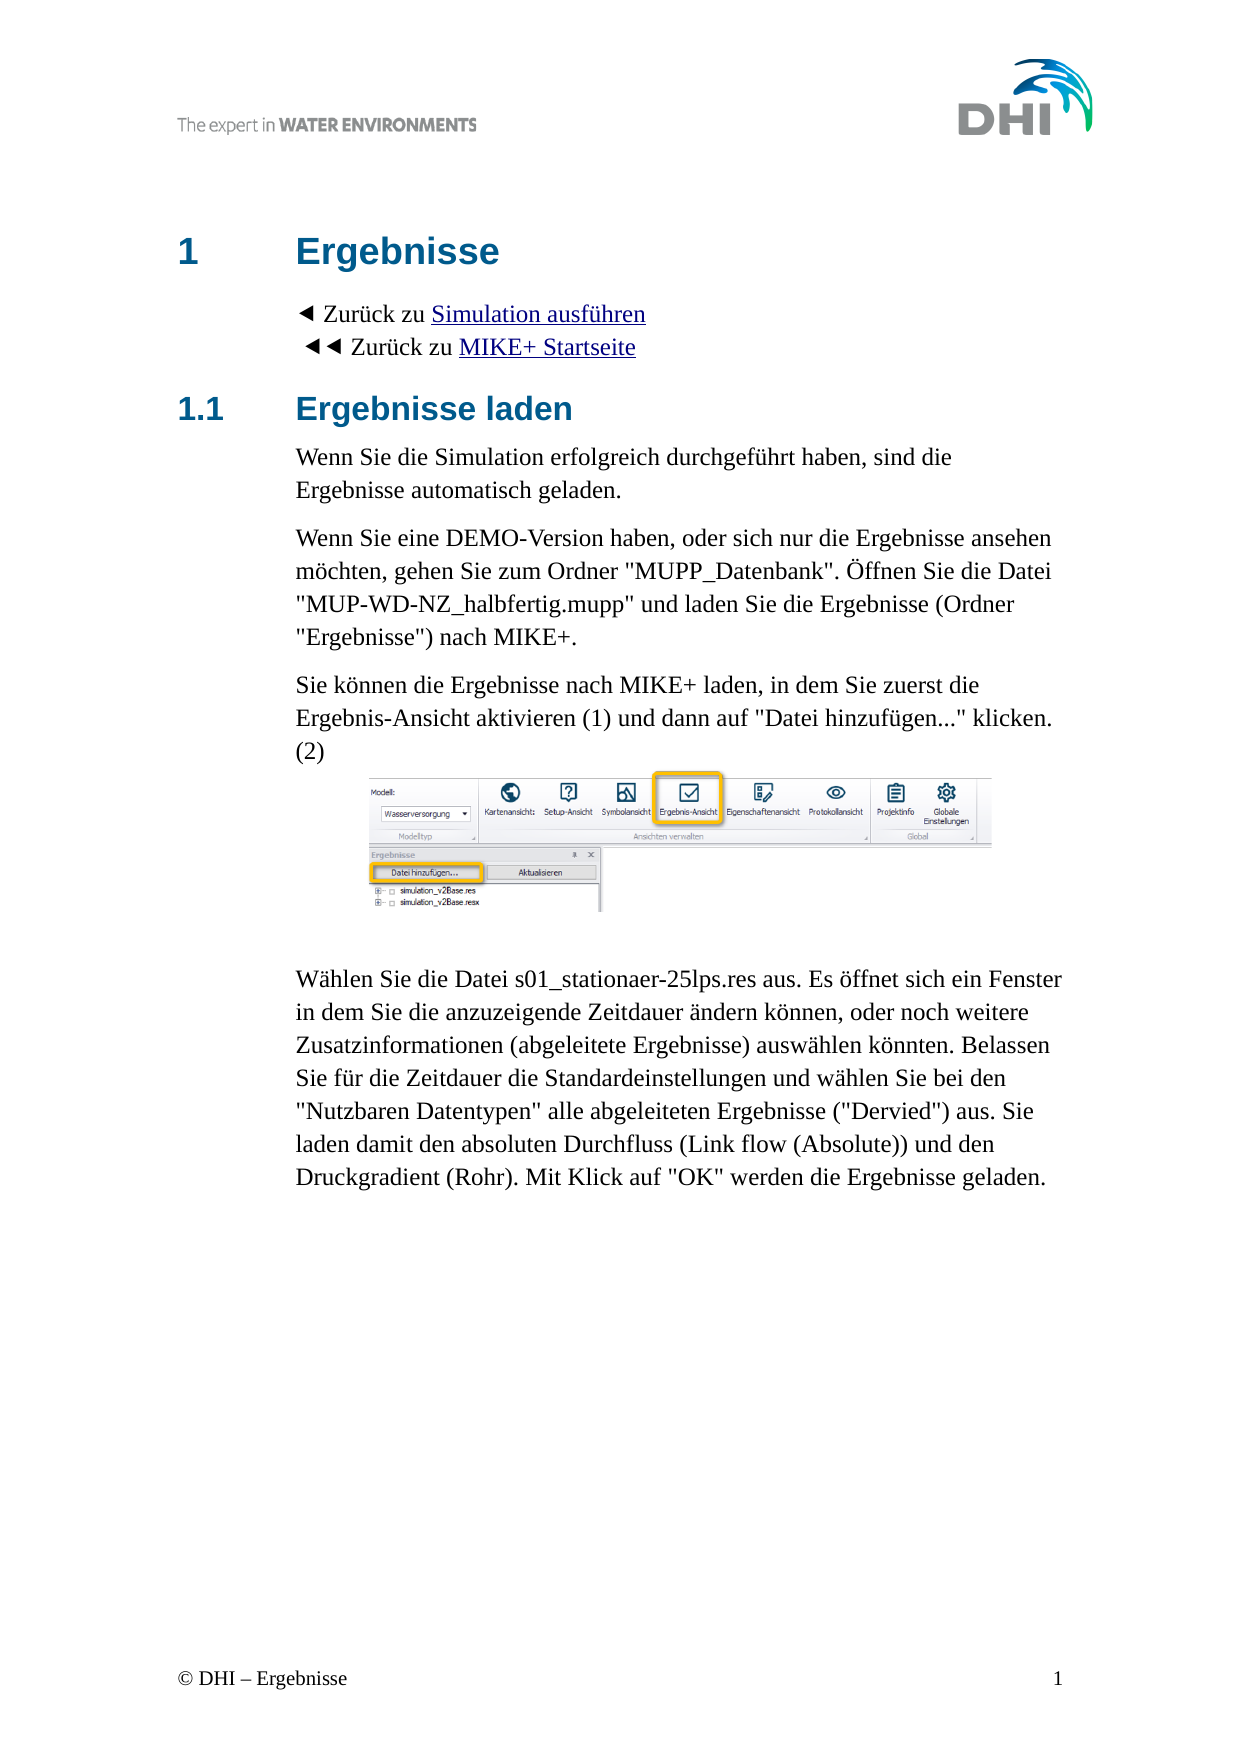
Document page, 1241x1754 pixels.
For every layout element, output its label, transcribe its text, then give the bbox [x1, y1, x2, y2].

picture [366, 768, 992, 912]
subtitle Ergebnisse laden [177, 388, 1063, 427]
text Wenn Sie die Simulation erfolgreich durchgeführt haben, sind die Ergebnisse automatisch geladen. [295, 442, 1063, 504]
text ⯇ Zurück zu Simulation ausführen ⯇⯇ Zurück zu MIKE+ Startseite [295, 299, 1063, 361]
picture [958, 59, 1093, 135]
subtitle Ergebnisse [177, 229, 1063, 272]
text Sie können die Ergebnisse nach MIKE+ laden, in dem Sie zuerst die Ergebnis-Ansicht aktivieren (1) und dann auf "Datei hinzufügen..." klicken. (2) [295, 670, 1063, 764]
text Wählen Sie die Datei s01_stationaer-25lps.res aus. Es öffnet sich ein Fenster in dem Sie die anzuzeigende Zeitdauer ändern können, oder noch weitere Zusatzinformationen (abgeleitete Ergebnisse) auswählen könnten. Belassen Sie für die Zeitdauer die Standardeinstellungen und wählen Sie bei den "Nutzbaren Datentypen" alle abgeleiteten Ergebnisse ("Dervied") aus. Sie laden damit den absoluten Durchfluss (Link flow (Absolute)) und den Druckgradient (Rohr). Mit Klick auf "OK" werden die Ergebnisse geladen. [295, 964, 1063, 1191]
picture [177, 117, 477, 135]
text Wenn Sie eine DEMO-Version haben, oder sich nur die Ergebnisse ansehen möchten, gehen Sie zum Ordner "MUPP_Datenbank". Öffnen Sie die Datei "MUP-WD-NZ_halbfertig.mupp" und laden Sie die Ergebnisse (Ordner "Ergebnisse") nach MIKE+. [295, 523, 1063, 651]
